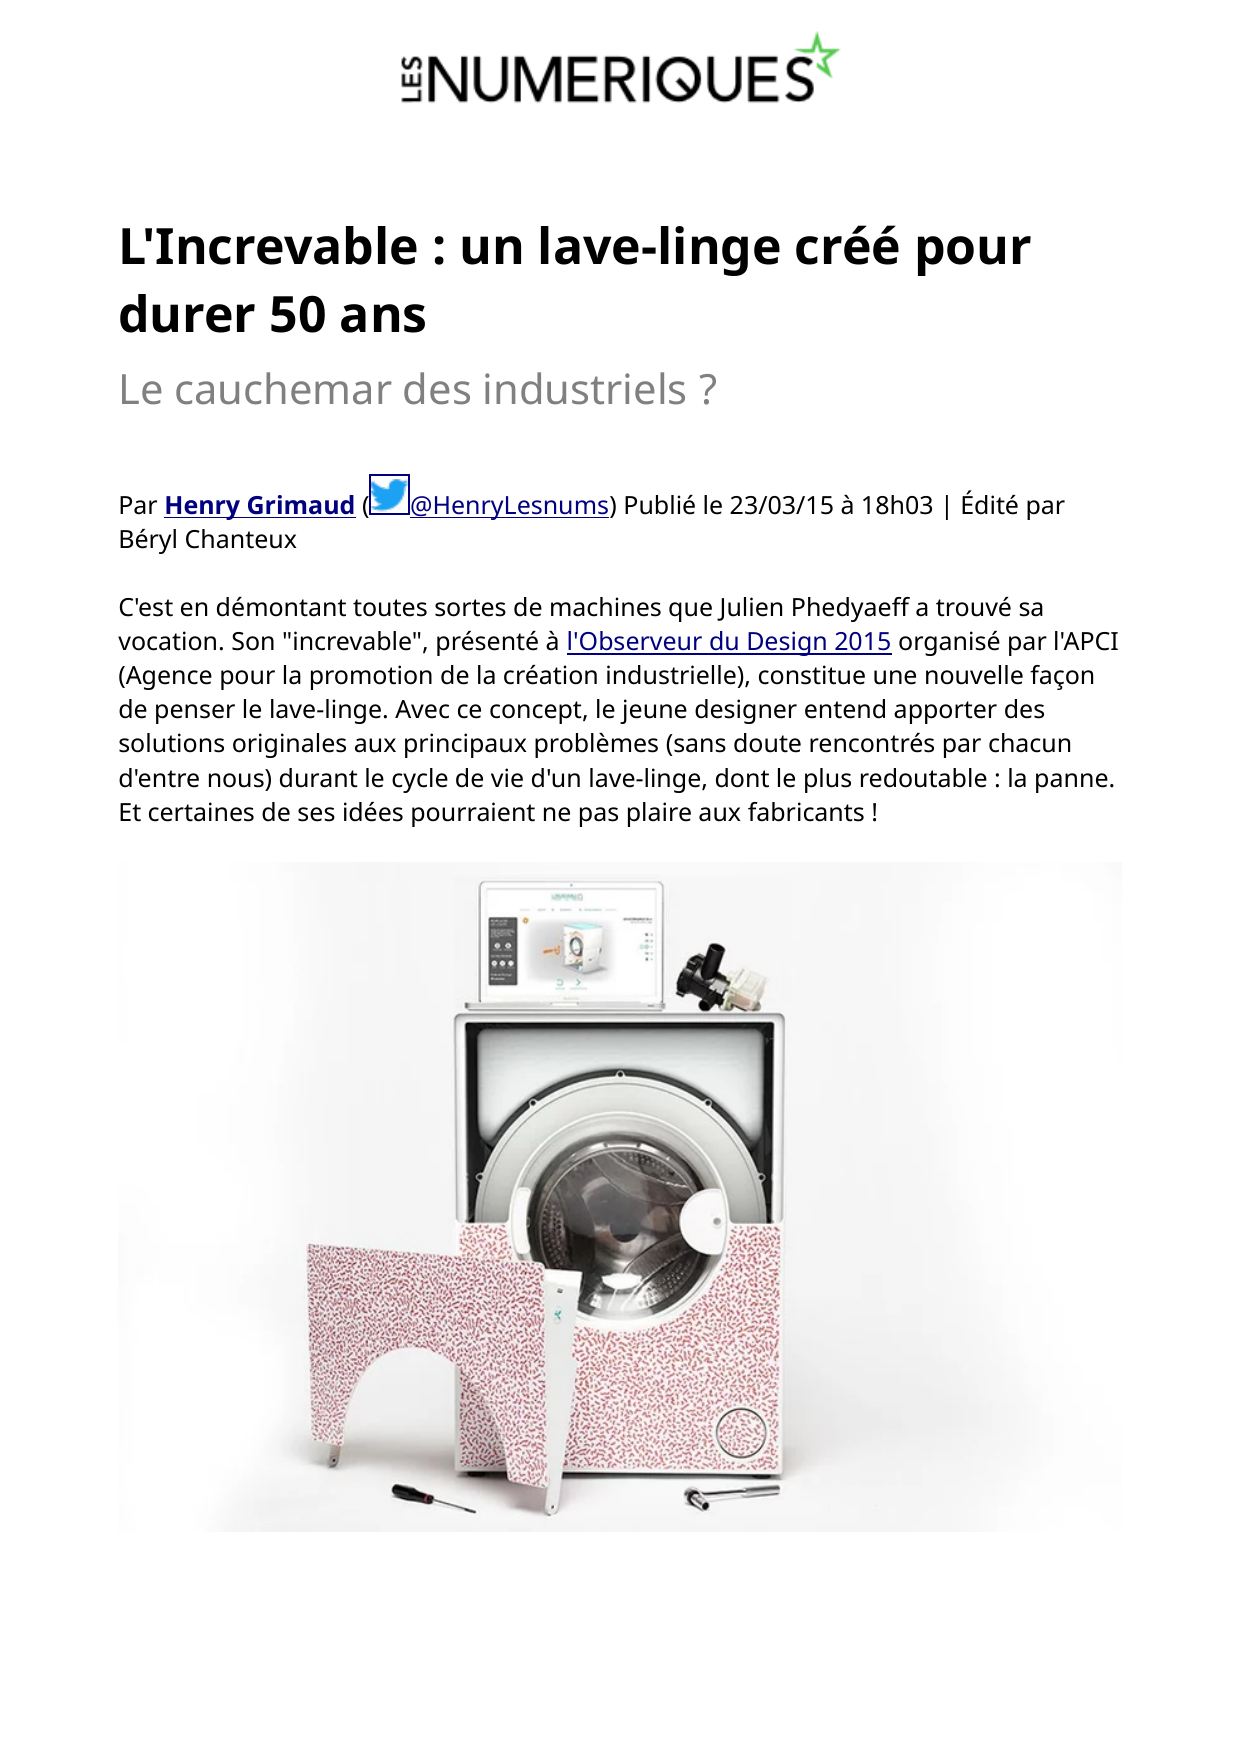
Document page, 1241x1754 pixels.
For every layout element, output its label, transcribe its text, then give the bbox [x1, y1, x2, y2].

text Par Henry Grimaud (@HenryLesnums) Publié le 23/03/15 à 18h03 | Édité par Béryl Chanteux [118, 474, 1122, 556]
subtitle L'Increvable : un lave-linge créé pour durer 50 ans [118, 211, 1122, 347]
text Le cauchemar des industriels ? [118, 360, 1122, 417]
picture [371, 476, 408, 513]
text C'est en démontant toutes sortes de machines que Julien Phedyaeff a trouvé sa vocation. Son "increvable", présenté à l'Observeur du Design 2015 organisé par l'APCI (Agence pour la promotion de la création industrielle), constitue une nouvelle façon de penser le lave-linge. Avec ce concept, le jeune designer entend apporter des solutions originales aux principaux problèmes (sans doute rencontrés par chacun d'entre nous) durant le cycle de vie d'un lave-linge, dont le plus redoutable : la panne. Et certaines de ses idées pourraient ne pas plaire aux fabricants ! [118, 590, 1122, 828]
picture [391, 27, 849, 119]
picture [118, 862, 1123, 1532]
